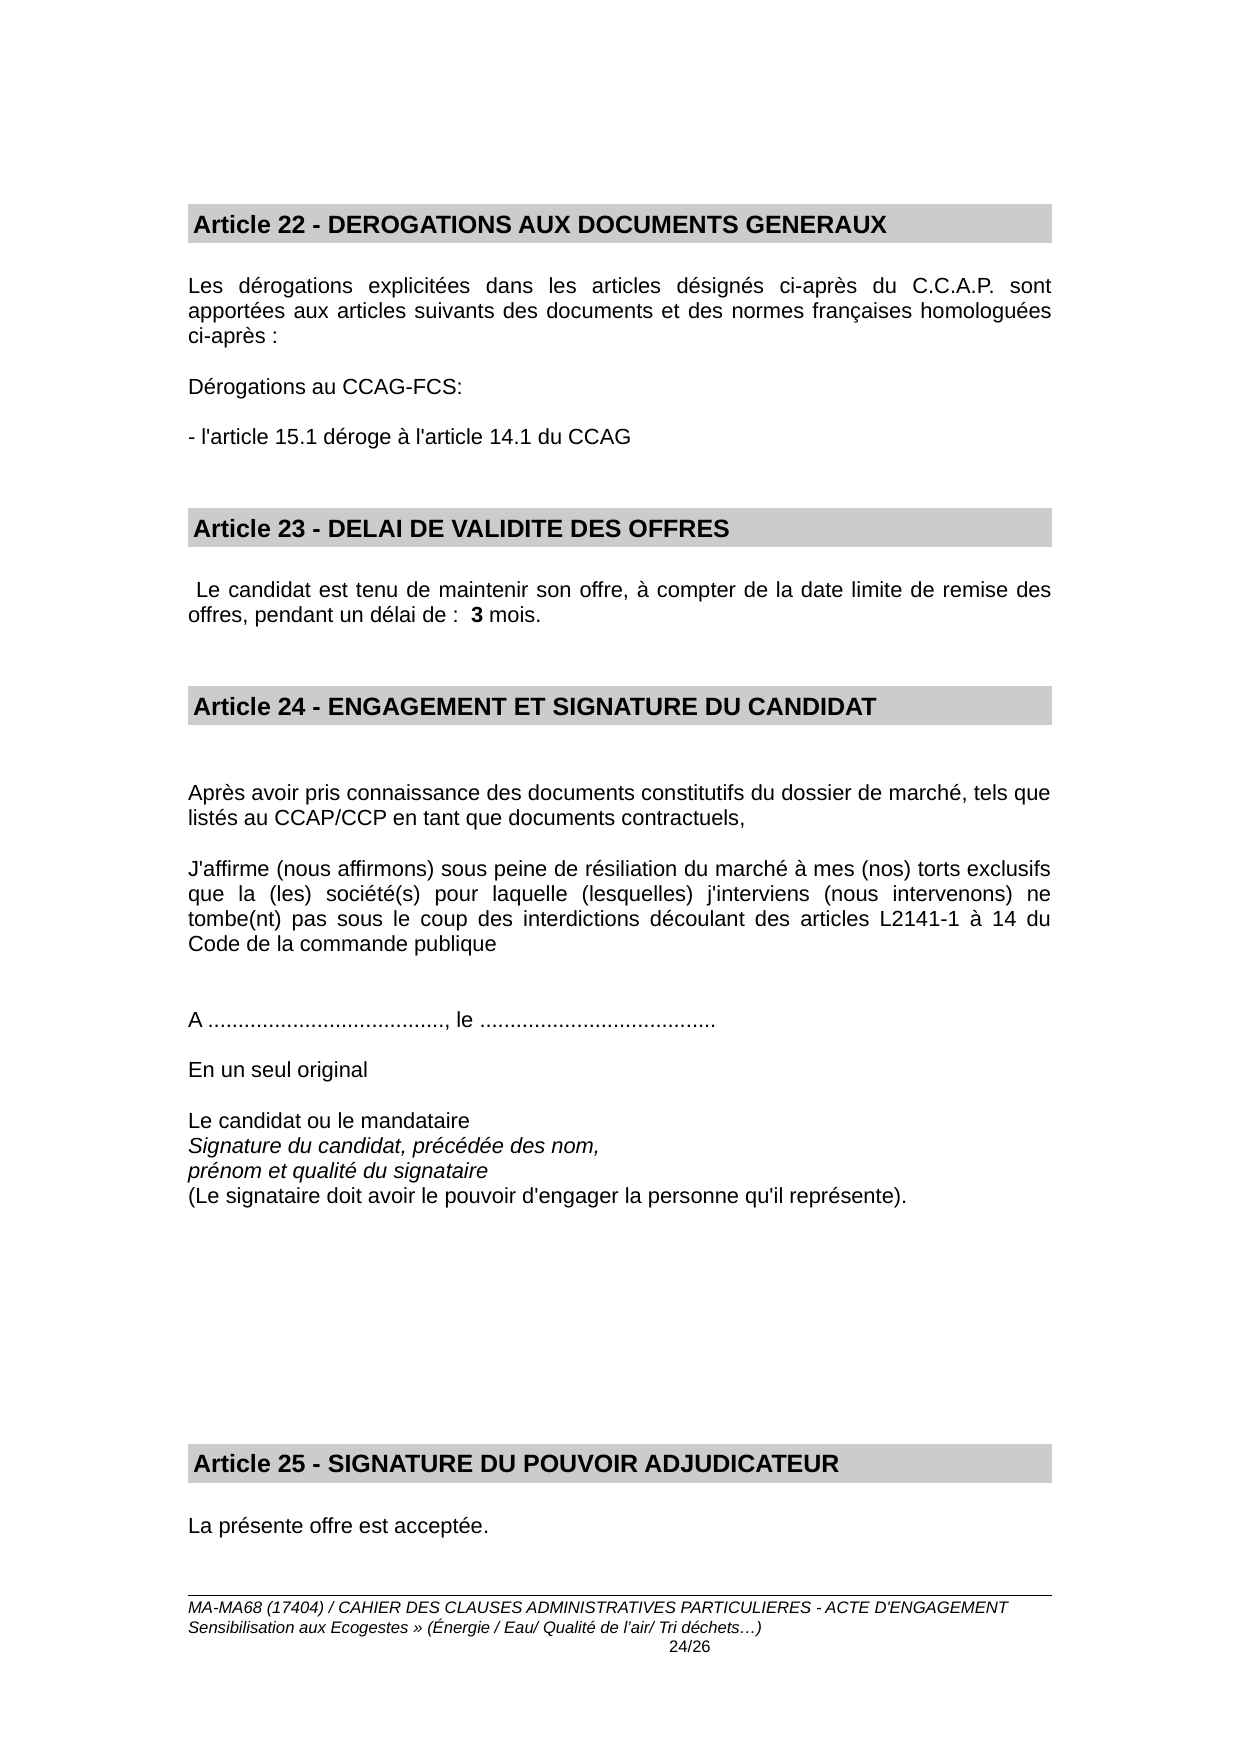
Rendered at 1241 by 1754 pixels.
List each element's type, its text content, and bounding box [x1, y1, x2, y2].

text Signature du candidat, précédée des nom, [188, 1133, 1052, 1158]
text prénom et qualité du signataire [188, 1158, 1052, 1183]
text - l'article 15.1 déroge à l'article 14.1 du CCAG [188, 424, 1052, 449]
text A ......................................., le ....................................... [188, 1007, 1052, 1032]
text Le candidat est tenu de maintenir son offre, à compter de la date limite de remise des offres, pendant un délai de : 3 mois. [188, 577, 1052, 627]
text Dérogations au CCAG-FCS: [188, 374, 1052, 399]
text En un seul original [188, 1057, 1052, 1083]
text La présente offre est acceptée. [188, 1513, 1052, 1538]
text Le candidat ou le mandataire [188, 1108, 1052, 1133]
text J'affirme (nous affirmons) sous peine de résiliation du marché à mes (nos) torts exclusifs que la (les) société(s) pour laquelle (lesquelles) j'interviens (nous intervenons) ne tombe(nt) pas sous le coup des interdictions découlant des articles L2141-1 à 14 du Code de la commande publique [188, 856, 1052, 957]
text Les dérogations explicitées dans les articles désignés ci-après du C.C.A.P. sont apportées aux articles suivants des documents et des normes françaises homologuées ci-après : [188, 273, 1052, 349]
subtitle DELAI DE VALIDITE DES OFFRES [190, 511, 1050, 545]
subtitle SIGNATURE DU POUVOIR ADJUDICATEUR [190, 1446, 1050, 1481]
text Après avoir pris connaissance des documents constitutifs du dossier de marché, tels que listés au CCAP/CCP en tant que documents contractuels, [188, 780, 1052, 831]
subtitle DEROGATIONS AUX DOCUMENTS GENERAUX [190, 207, 1050, 241]
text (Le signataire doit avoir le pouvoir d'engager la personne qu'il représente). [188, 1183, 1052, 1209]
subtitle ENGAGEMENT ET SIGNATURE DU CANDIDAT [190, 689, 1050, 723]
